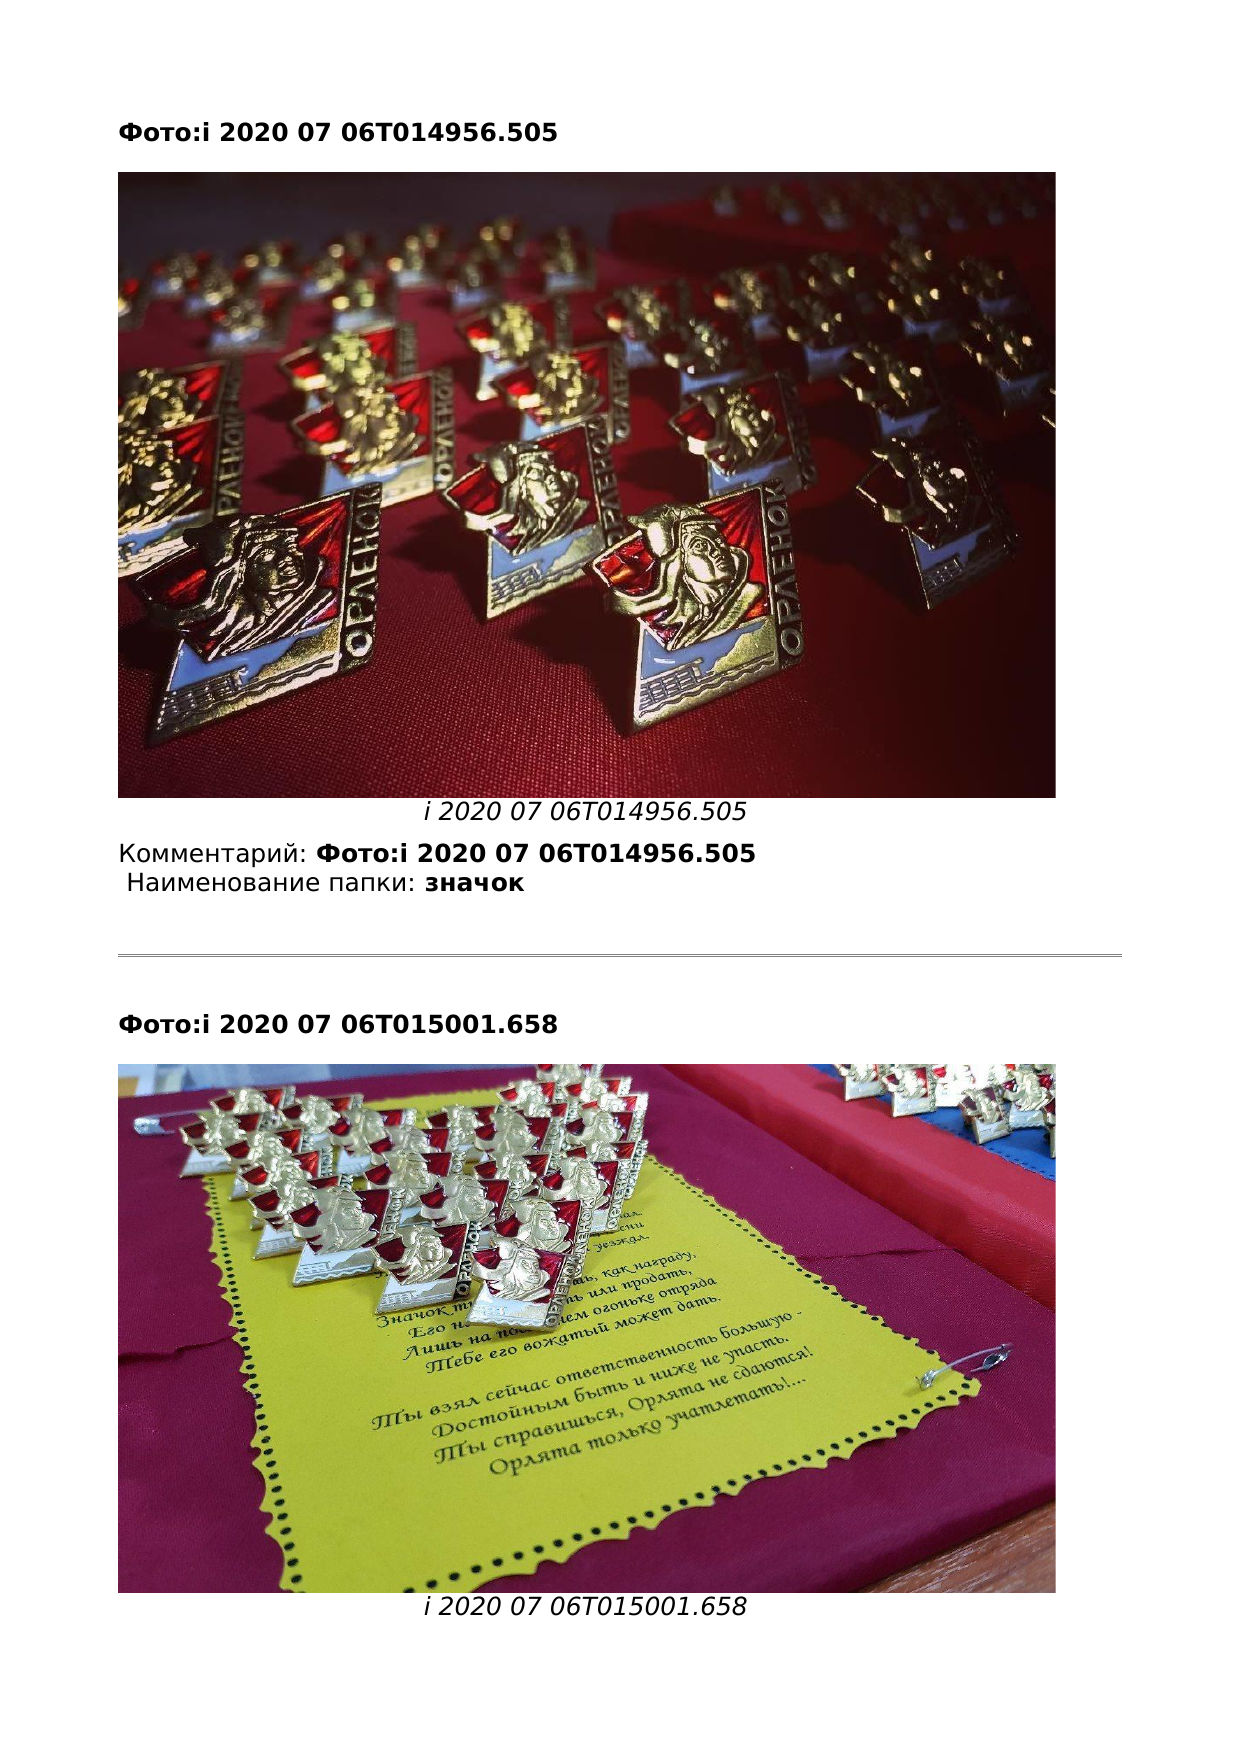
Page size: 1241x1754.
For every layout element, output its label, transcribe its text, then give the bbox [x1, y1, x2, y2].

subtitle Фото:i 2020 07 06T014956.505 [118, 118, 1122, 147]
text i 2020 07 06T014956.505 [118, 798, 1056, 827]
picture [118, 172, 1056, 798]
text i 2020 07 06T015001.658 [118, 1593, 1056, 1621]
picture [118, 1064, 1056, 1593]
subtitle Фото:i 2020 07 06T015001.658 [118, 1011, 1122, 1040]
text Комментарий: Фото:i 2020 07 06T014956.505 Наименование папки: значок [118, 839, 1122, 927]
